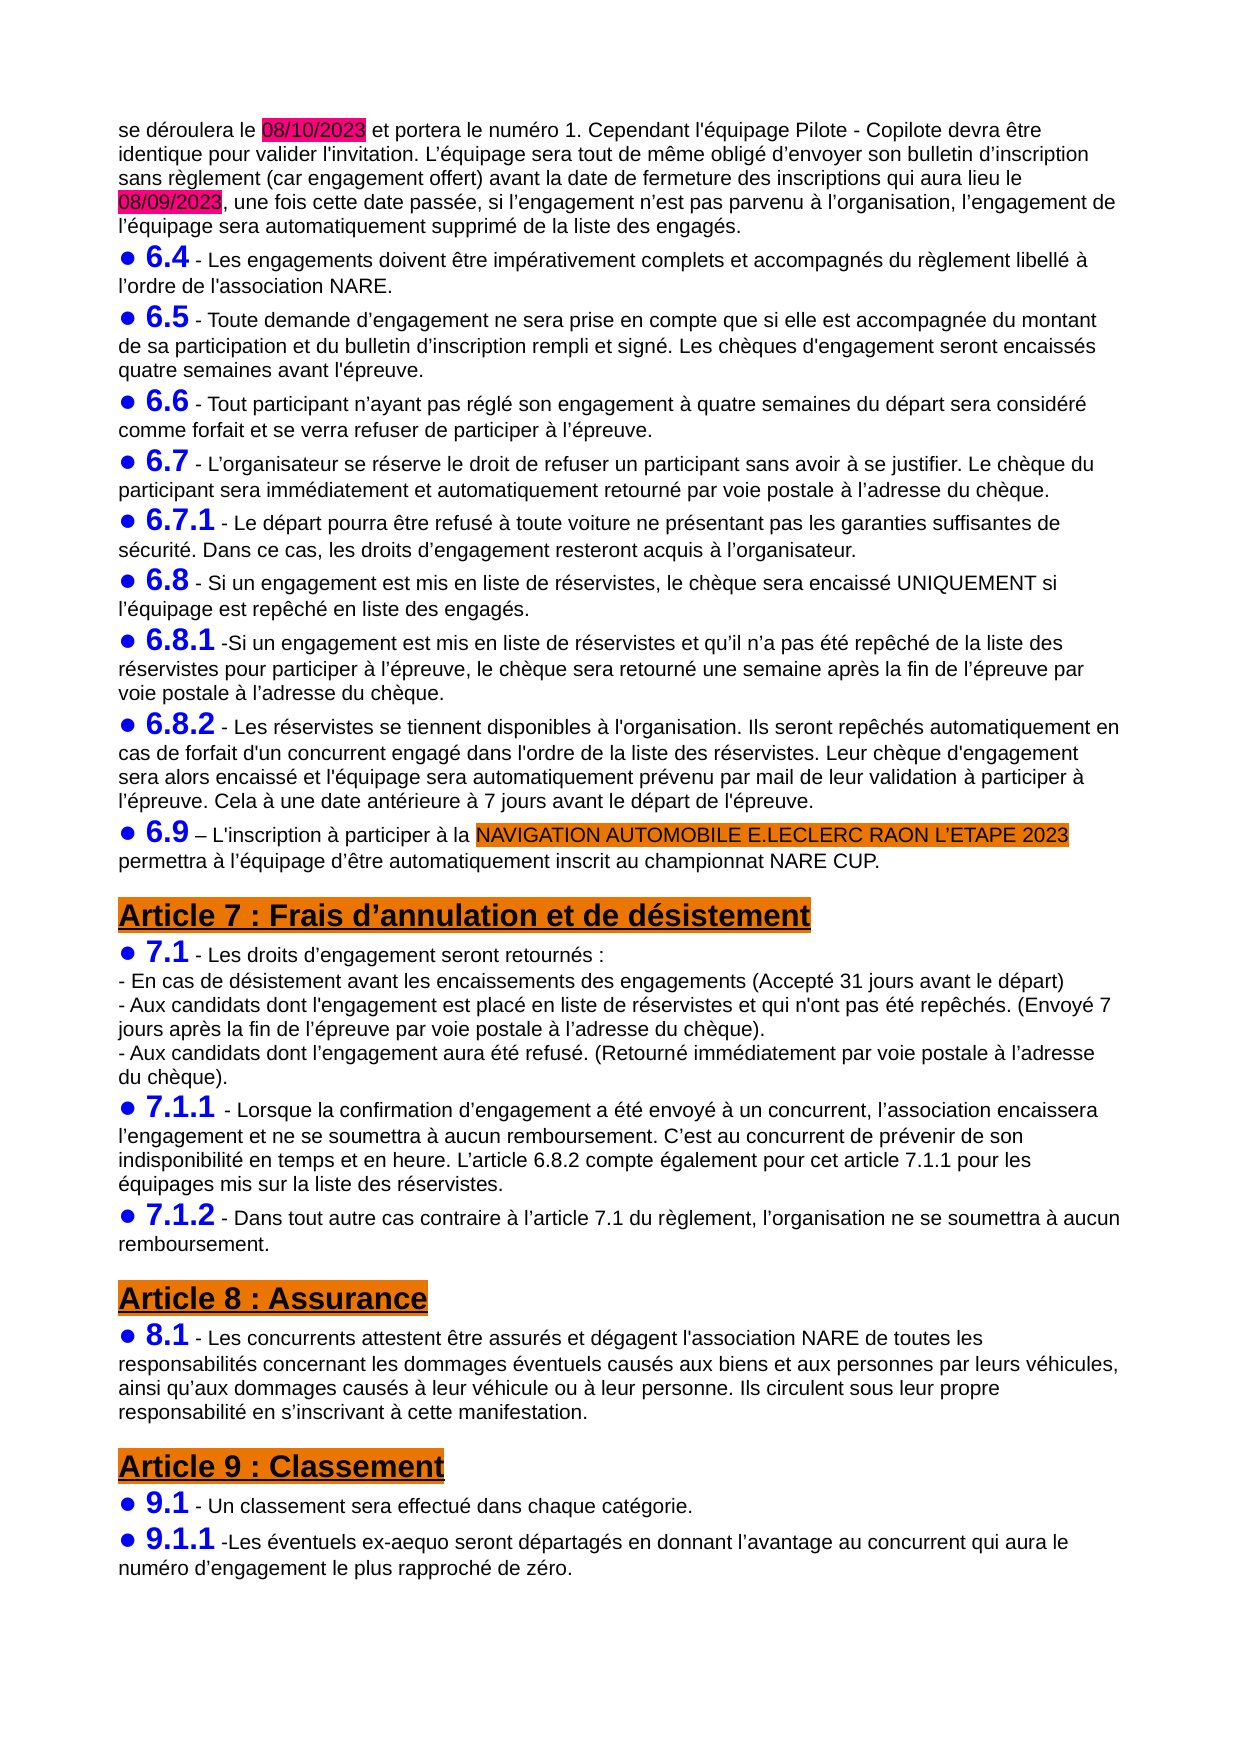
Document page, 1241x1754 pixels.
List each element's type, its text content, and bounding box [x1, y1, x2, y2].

text ● 6.9 – L'inscription à participer à la NAVIGATION AUTOMOBILE E.LECLERC RAON L’ETAPE 2023 permettra à l’équipage d’être automatiquement inscrit au championnat NARE CUP. [118, 813, 1122, 873]
text Article 9 : Classement [118, 1448, 1122, 1484]
text - En cas de désistement avant les encaissements des engagements (Accepté 31 jours avant le départ) [118, 969, 1122, 993]
text Article 7 : Frais d’annulation et de désistement [118, 897, 1122, 933]
text se déroulera le 08/10/2023 et portera le numéro 1. Cependant l'équipage Pilote - Copilote devra être identique pour valider l'invitation. L’équipage sera tout de même obligé d’envoyer son bulletin d’inscription sans règlement (car engagement offert) avant la date de fermeture des inscriptions qui aura lieu le 08/09/2023, une fois cette date passée, si l’engagement n’est pas parvenu à l’organisation, l’engagement de l’équipage sera automatiquement supprimé de la liste des engagés. [118, 118, 1122, 238]
text ● 7.1.1 - Lorsque la confirmation d’engagement a été envoyé à un concurrent, l’association encaissera l’engagement et ne se soumettra à aucun remboursement. C’est au concurrent de prévenir de son indisponibilité en temps et en heure. L’article 6.8.2 compte également pour cet article 7.1.1 pour les équipages mis sur la liste des réservistes. [118, 1088, 1122, 1196]
text Article 8 : Assurance [118, 1280, 1122, 1316]
text ● 6.5 - Toute demande d’engagement ne sera prise en compte que si elle est accompagnée du montant de sa participation et du bulletin d’inscription rempli et signé. Les chèques d'engagement seront encaissés quatre semaines avant l'épreuve. [118, 298, 1122, 382]
text ● 6.7.1 - Le départ pourra être refusé à toute voiture ne présentant pas les garanties suffisantes de sécurité. Dans ce cas, les droits d’engagement resteront acquis à l’organisateur. [118, 501, 1122, 561]
text ● 6.8 - Si un engagement est mis en liste de réservistes, le chèque sera encaissé UNIQUEMENT si l’équipage est repêché en liste des engagés. [118, 561, 1122, 621]
text ● 6.6 - Tout participant n’ayant pas réglé son engagement à quatre semaines du départ sera considéré comme forfait et se verra refuser de participer à l’épreuve. [118, 382, 1122, 442]
text ● 8.1 - Les concurrents attestent être assurés et dégagent l'association NARE de toutes les responsabilités concernant les dommages éventuels causés aux biens et aux personnes par leurs véhicules, ainsi qu’aux dommages causés à leur véhicule ou à leur personne. Ils circulent sous leur propre responsabilité en s’inscrivant à cette manifestation. [118, 1316, 1122, 1424]
text - Aux candidats dont l'engagement est placé en liste de réservistes et qui n'ont pas été repêchés. (Envoyé 7 jours après la fin de l’épreuve par voie postale à l’adresse du chèque). [118, 993, 1122, 1041]
text ● 6.8.1 -Si un engagement est mis en liste de réservistes et qu’il n’a pas été repêché de la liste des réservistes pour participer à l’épreuve, le chèque sera retourné une semaine après la fin de l’épreuve par voie postale à l’adresse du chèque. [118, 621, 1122, 705]
text - Aux candidats dont l’engagement aura été refusé. (Retourné immédiatement par voie postale à l’adresse du chèque). [118, 1041, 1122, 1088]
text ● 6.8.2 - Les réservistes se tiennent disponibles à l'organisation. Ils seront repêchés automatiquement en cas de forfait d'un concurrent engagé dans l'ordre de la liste des réservistes. Leur chèque d'engagement sera alors encaissé et l'équipage sera automatiquement prévenu par mail de leur validation à participer à l’épreuve. Cela à une date antérieure à 7 jours avant le départ de l'épreuve. [118, 705, 1122, 813]
text ● 9.1 - Un classement sera effectué dans chaque catégorie. [118, 1484, 1122, 1520]
text ● 6.4 - Les engagements doivent être impérativement complets et accompagnés du règlement libellé à l’ordre de l'association NARE. [118, 238, 1122, 298]
text ● 7.1 - Les droits d’engagement seront retournés : [118, 933, 1122, 969]
text ● 7.1.2 - Dans tout autre cas contraire à l’article 7.1 du règlement, l’organisation ne se soumettra à aucun remboursement. [118, 1196, 1122, 1256]
text ● 9.1.1 -Les éventuels ex-aequo seront départagés en donnant l’avantage au concurrent qui aura le numéro d’engagement le plus rapproché de zéro. [118, 1520, 1122, 1579]
text ● 6.7 - L’organisateur se réserve le droit de refuser un participant sans avoir à se justifier. Le chèque du participant sera immédiatement et automatiquement retourné par voie postale à l’adresse du chèque. [118, 442, 1122, 501]
